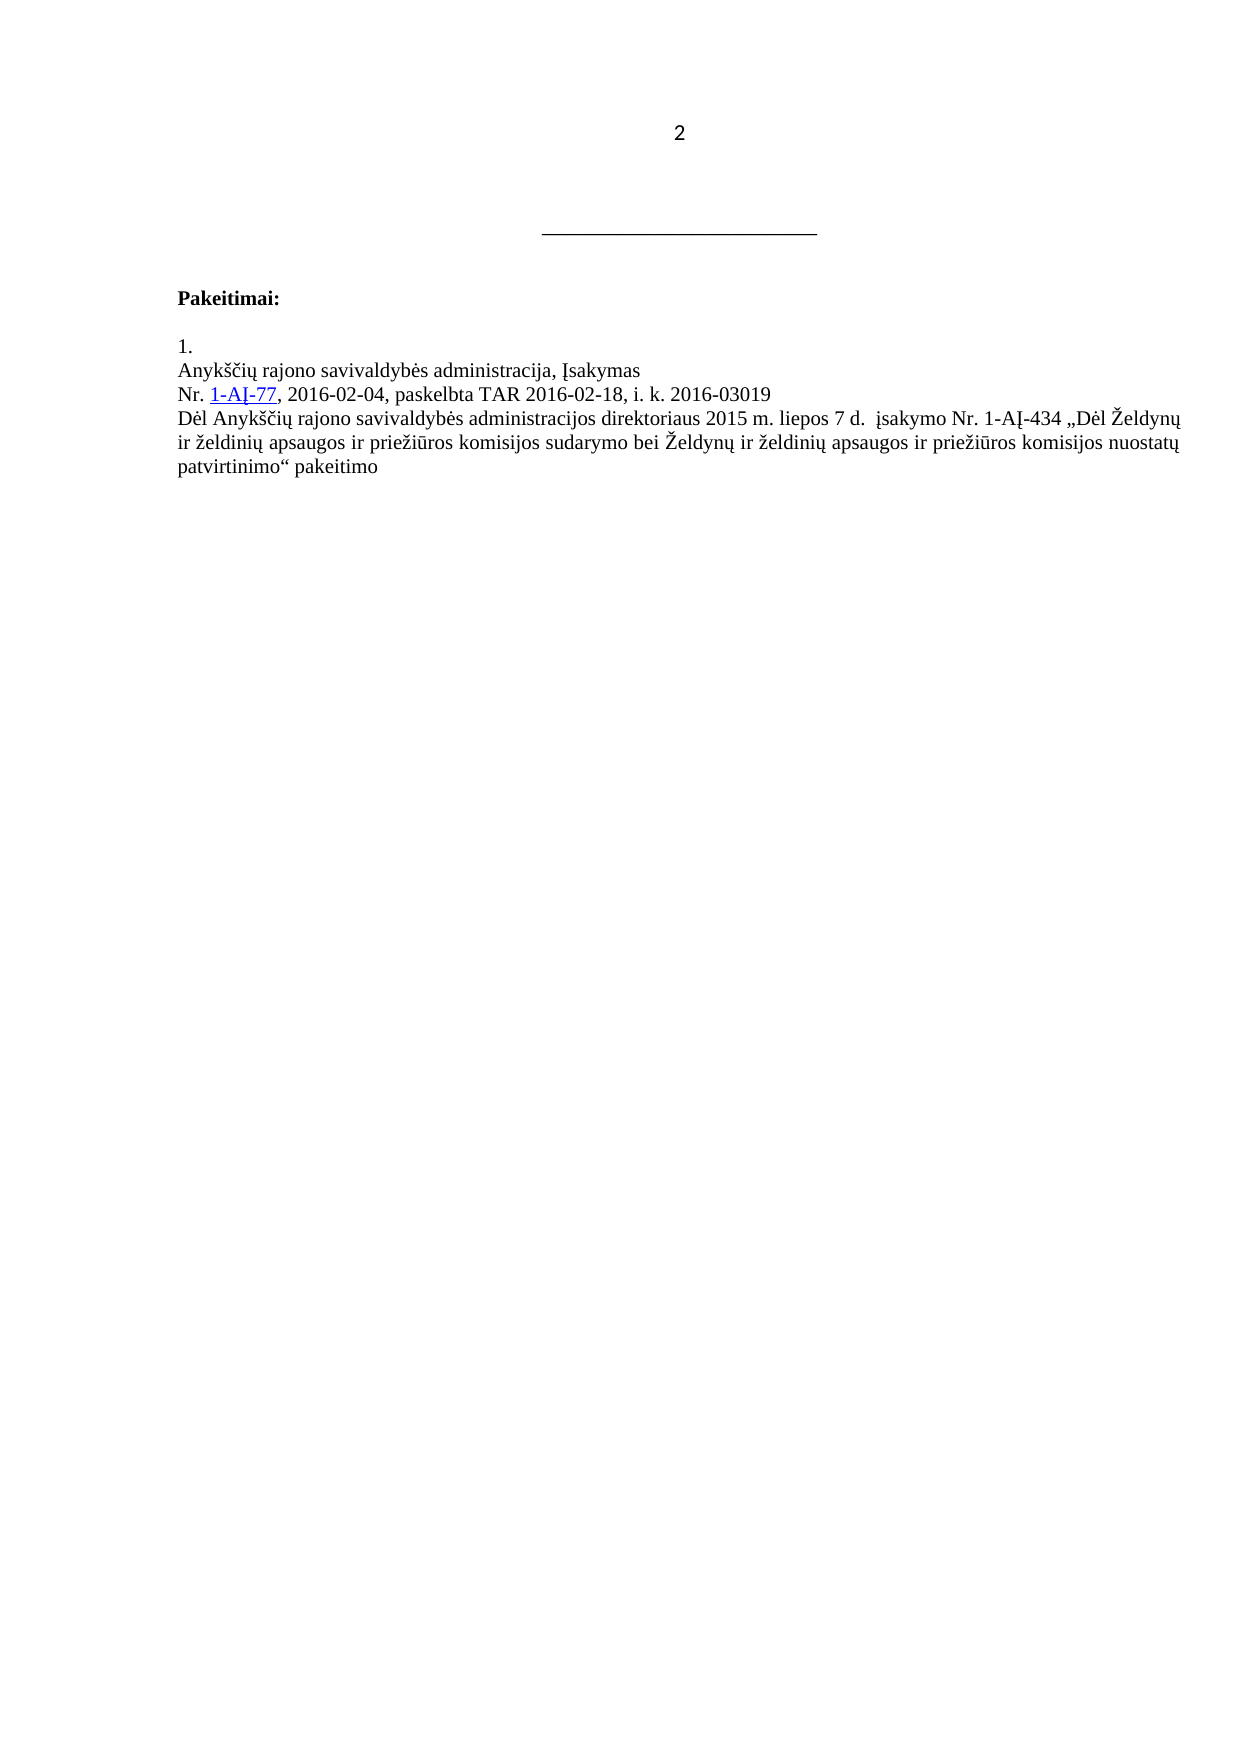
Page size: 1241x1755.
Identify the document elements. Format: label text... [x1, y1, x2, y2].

text Nr. 1-AĮ-77, 2016-02-04, paskelbta TAR 2016-02-18, i. k. 2016-03019 [177, 382, 1181, 406]
text Dėl Anykščių rajono savivaldybės administracijos direktoriaus 2015 m. liepos 7 d. įsakymo Nr. 1-AĮ-434 „Dėl Želdynų ir želdinių apsaugos ir priežiūros komisijos sudarymo bei Želdynų ir želdinių apsaugos ir priežiūros komisijos nuostatų patvirtinimo“ pakeitimo [177, 406, 1181, 478]
text ______________________ [177, 209, 1181, 238]
text Pakeitimai: [177, 286, 1181, 310]
text 1. [177, 334, 1181, 358]
text Anykščių rajono savivaldybės administracija, Įsakymas [177, 358, 1181, 382]
